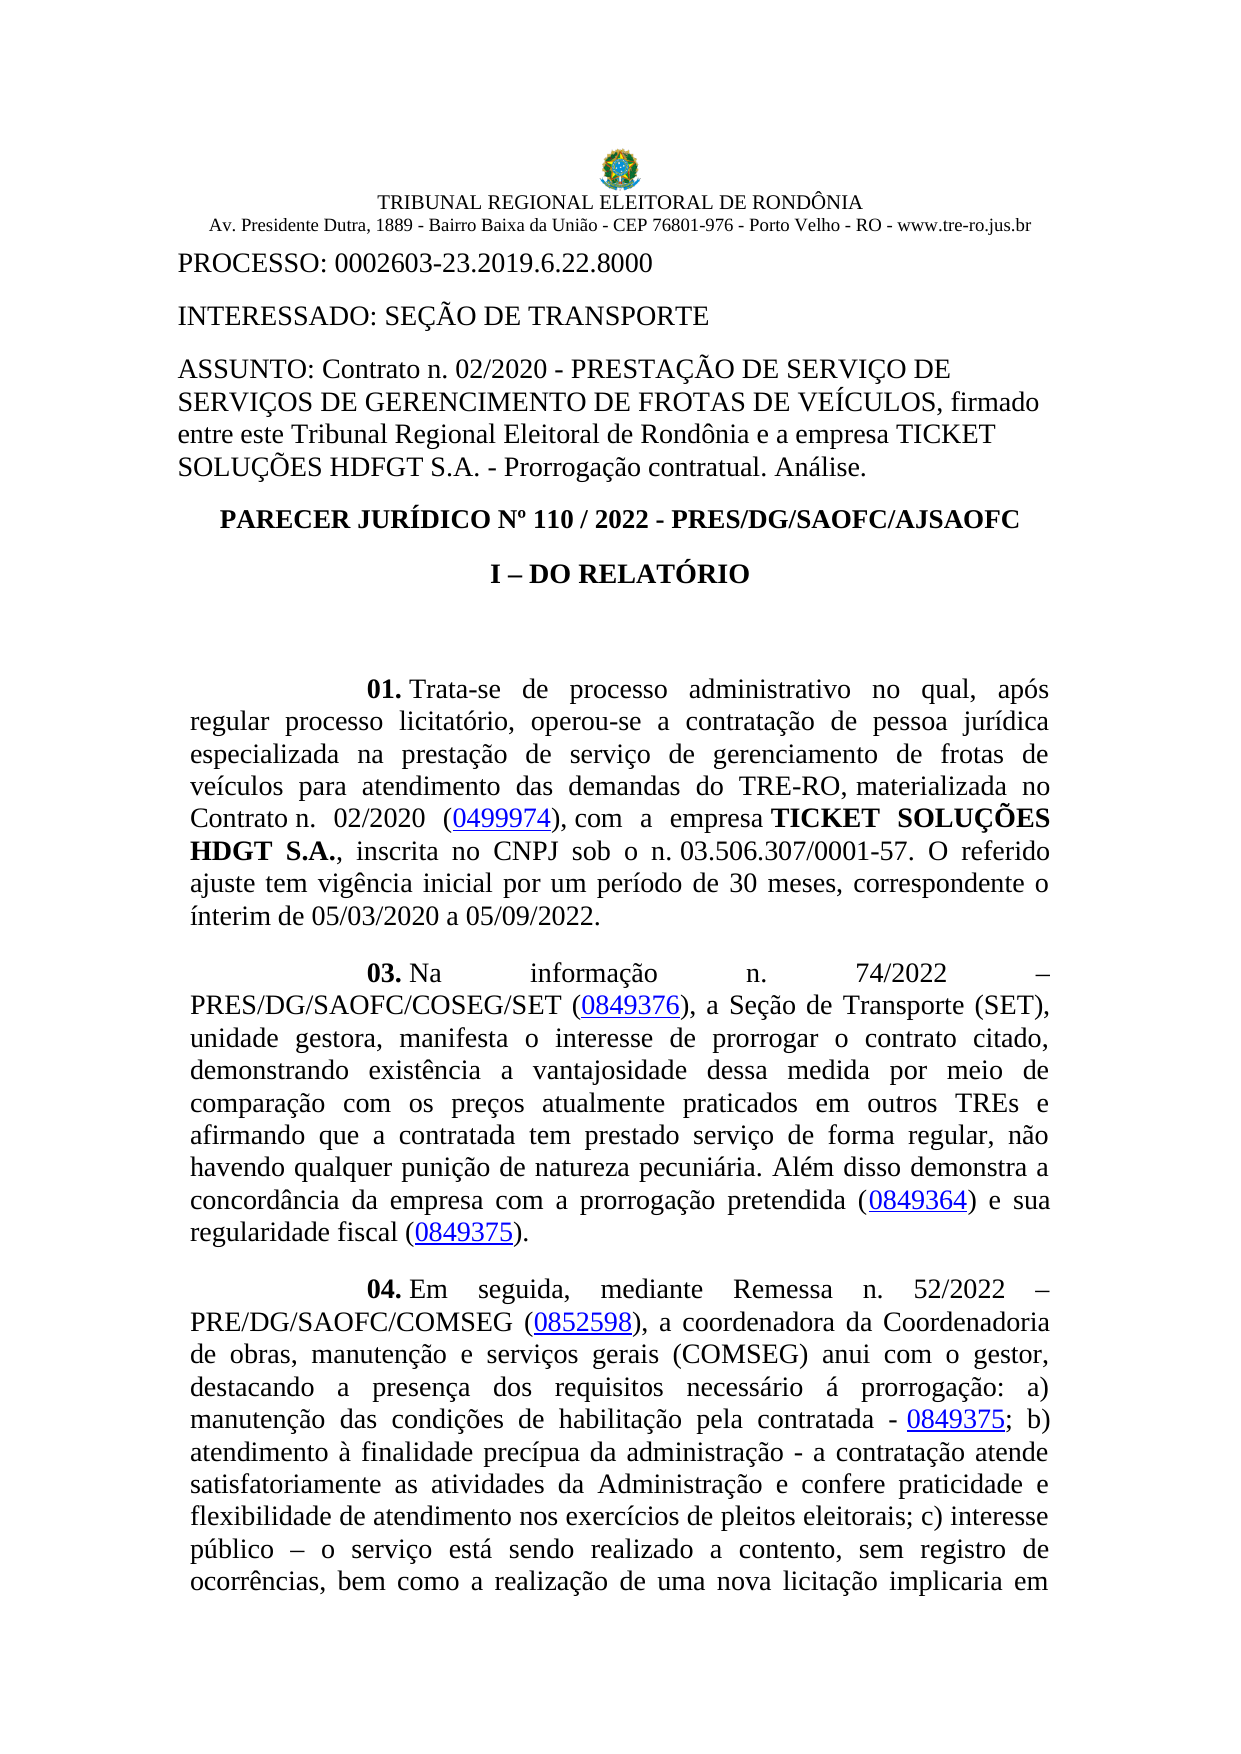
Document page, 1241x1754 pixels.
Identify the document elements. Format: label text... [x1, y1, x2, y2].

text 01. Trata-se de processo administrativo no qual, após regular processo licitatório, operou-se a contratação de pessoa jurídica especializada na prestação de serviço de gerenciamento de frotas de veículos para atendimento das demandas do TRE-RO, materializada no Contrato n. 02/2020 (0499974), com a empresa TICKET SOLUÇÕES HDGT S.A., inscrita no CNPJ sob o n. 03.506.307/0001-57. O referido ajuste tem vigência inicial por um período de 30 meses, correspondente o ínterim de 05/03/2020 a 05/09/2022. [190, 672, 1051, 931]
text PROCESSO: 0002603-23.2019.6.22.8000 [177, 246, 1063, 278]
text ASSUNTO: Contrato n. 02/2020 - PRESTAÇÃO DE SERVIÇO DE SERVIÇOS DE GERENCIMENTO DE FROTAS DE VEÍCULOS, firmado entre este Tribunal Regional Eleitoral de Rondônia e a empresa TICKET SOLUÇÕES HDFGT S.A. - Prorrogação contratual. Análise. [177, 353, 1063, 482]
text Parecer Jurídico Nº 110 / 2022 - PRES/DG/SAOFC/AJSAOFC [177, 503, 1063, 534]
text 04. Em seguida, mediante Remessa n. 52/2022 – PRE/DG/SAOFC/COMSEG (0852598), a coordenadora da Coordenadoria de obras, manutenção e serviços gerais (COMSEG) anui com o gestor, destacando a presença dos requisitos necessário á prorrogação: a) manutenção das condições de habilitação pela contratada - 0849375; b) atendimento à finalidade precípua da administração - a contratação atende satisfatoriamente as atividades da Administração e confere praticidade e flexibilidade de atendimento nos exercícios de pleitos eleitorais; c) interesse público – o serviço está sendo realizado a contento, sem registro de ocorrências, bem como a realização de uma nova licitação implicaria em [190, 1273, 1051, 1597]
text Av. Presidente Dutra, 1889 - Bairro Baixa da União - CEP 76801-976 - Porto Velho - RO - www.tre-ro.jus.br [177, 214, 1063, 236]
text I – DO RELATÓRIO [190, 557, 1051, 589]
text TRIBUNAL REGIONAL ELEITORAL DE RONDÔNIA [177, 190, 1063, 214]
text 03. Na informação n. 74/2022 – PRES/DG/SAOFC/COSEG/SET (0849376), a Seção de Transporte (SET), unidade gestora, manifesta o interesse de prorrogar o contrato citado, demonstrando existência a vantajosidade dessa medida por meio de comparação com os preços atualmente praticados em outros TREs e afirmando que a contratada tem prestado serviço de forma regular, não havendo qualquer punição de natureza pecuniária. Além disso demonstra a concordância da empresa com a prorrogação pretendida (0849364) e sua regularidade fiscal (0849375). [190, 956, 1051, 1248]
text INTERESSADO: SEÇÃO DE TRANSPORTE [177, 299, 1063, 332]
